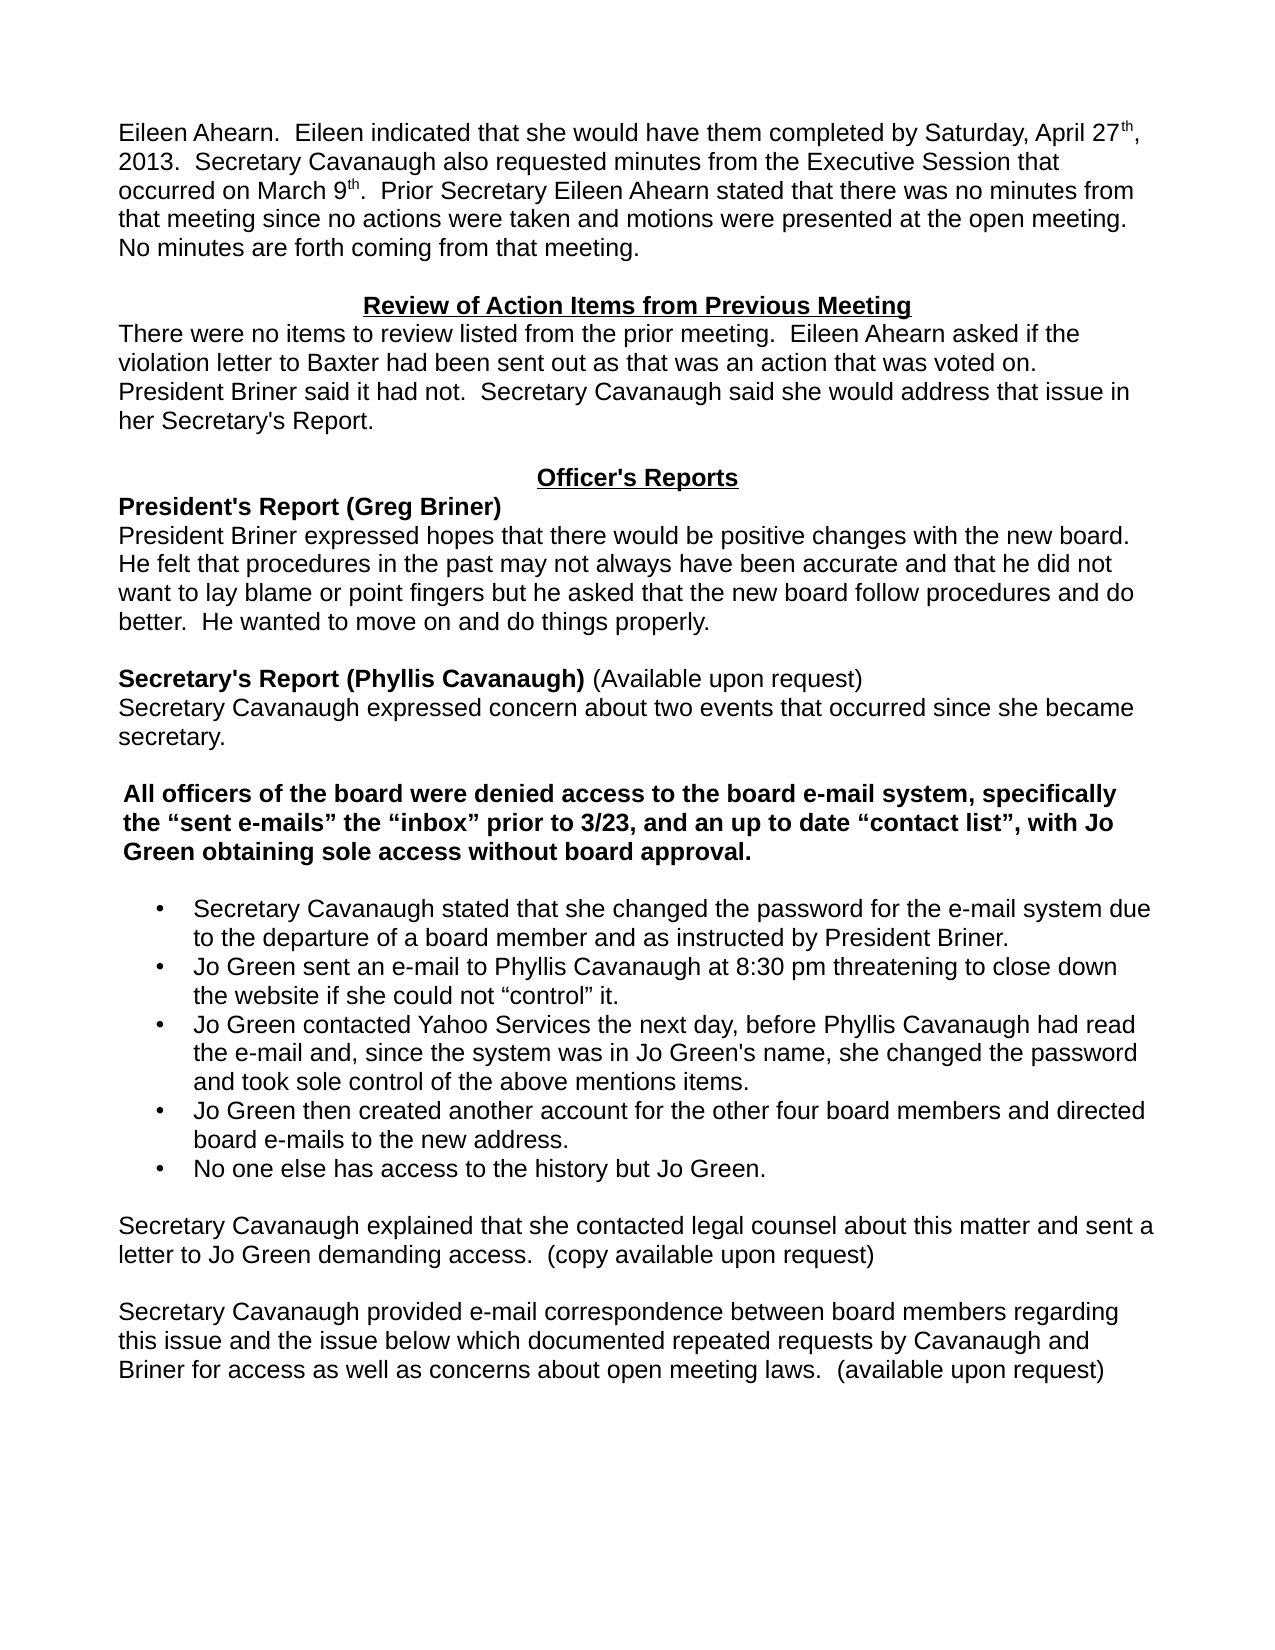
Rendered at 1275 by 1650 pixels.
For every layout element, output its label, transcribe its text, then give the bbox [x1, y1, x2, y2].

text There were no items to review listed from the prior meeting. Eileen Ahearn asked if the violation letter to Baxter had been sent out as that was an action that was voted on. President Briner said it had not. Secretary Cavanaugh said she would address that issue in her Secretary's Report. [118, 319, 1157, 434]
text Secretary's Report (Phyllis Cavanaugh) (Available upon request) [118, 664, 1157, 693]
text Secretary Cavanaugh explained that she contacted legal counsel about this matter and sent a letter to Jo Green demanding access. (copy available upon request) [118, 1211, 1157, 1269]
text President Briner expressed hopes that there would be positive changes with the new board. He felt that procedures in the past may not always have been accurate and that he did not want to lay blame or point fingers but he asked that the new board follow procedures and do better. He wanted to move on and do things properly. [118, 521, 1157, 636]
text Review of Action Items from Previous Meeting [118, 291, 1157, 319]
text Secretary Cavanaugh provided e-mail correspondence between board members regarding this issue and the issue below which documented repeated requests by Cavanaugh and Briner for access as well as concerns about open meeting laws. (available upon request) [118, 1297, 1157, 1384]
text Officer's Reports [118, 463, 1157, 492]
text Eileen Ahearn. Eileen indicated that she would have them completed by Saturday, April 27th, 2013. Secretary Cavanaugh also requested minutes from the Executive Session that occurred on March 9th. Prior Secretary Eileen Ahearn stated that there was no minutes from that meeting since no actions were taken and motions were presented at the open meeting. No minutes are forth coming from that meeting. [118, 118, 1157, 262]
list No one else has access to the history but Jo Green. [156, 1153, 1157, 1182]
list Jo Green sent an e-mail to Phyllis Cavanaugh at 8:30 pm threatening to close down the website if she could not “control” it. [156, 952, 1157, 1009]
text Secretary Cavanaugh expressed concern about two events that occurred since she became secretary. [118, 693, 1157, 751]
list Secretary Cavanaugh stated that she changed the password for the e-mail system due to the departure of a board member and as instructed by President Briner. [156, 894, 1157, 952]
list Jo Green contacted Yahoo Services the next day, before Phyllis Cavanaugh had read the e-mail and, since the system was in Jo Green's name, she changed the password and took sole control of the above mentions items. [156, 1009, 1157, 1096]
list Jo Green then created another account for the other four board members and directed board e-mails to the new address. [156, 1096, 1157, 1153]
text President's Report (Greg Briner) [118, 492, 1157, 521]
list All officers of the board were denied access to the board e-mail system, specifically the “sent e-mails” the “inbox” prior to 3/23, and an up to date “contact list”, with Jo Green obtaining sole access without board approval. [85, 779, 1157, 866]
